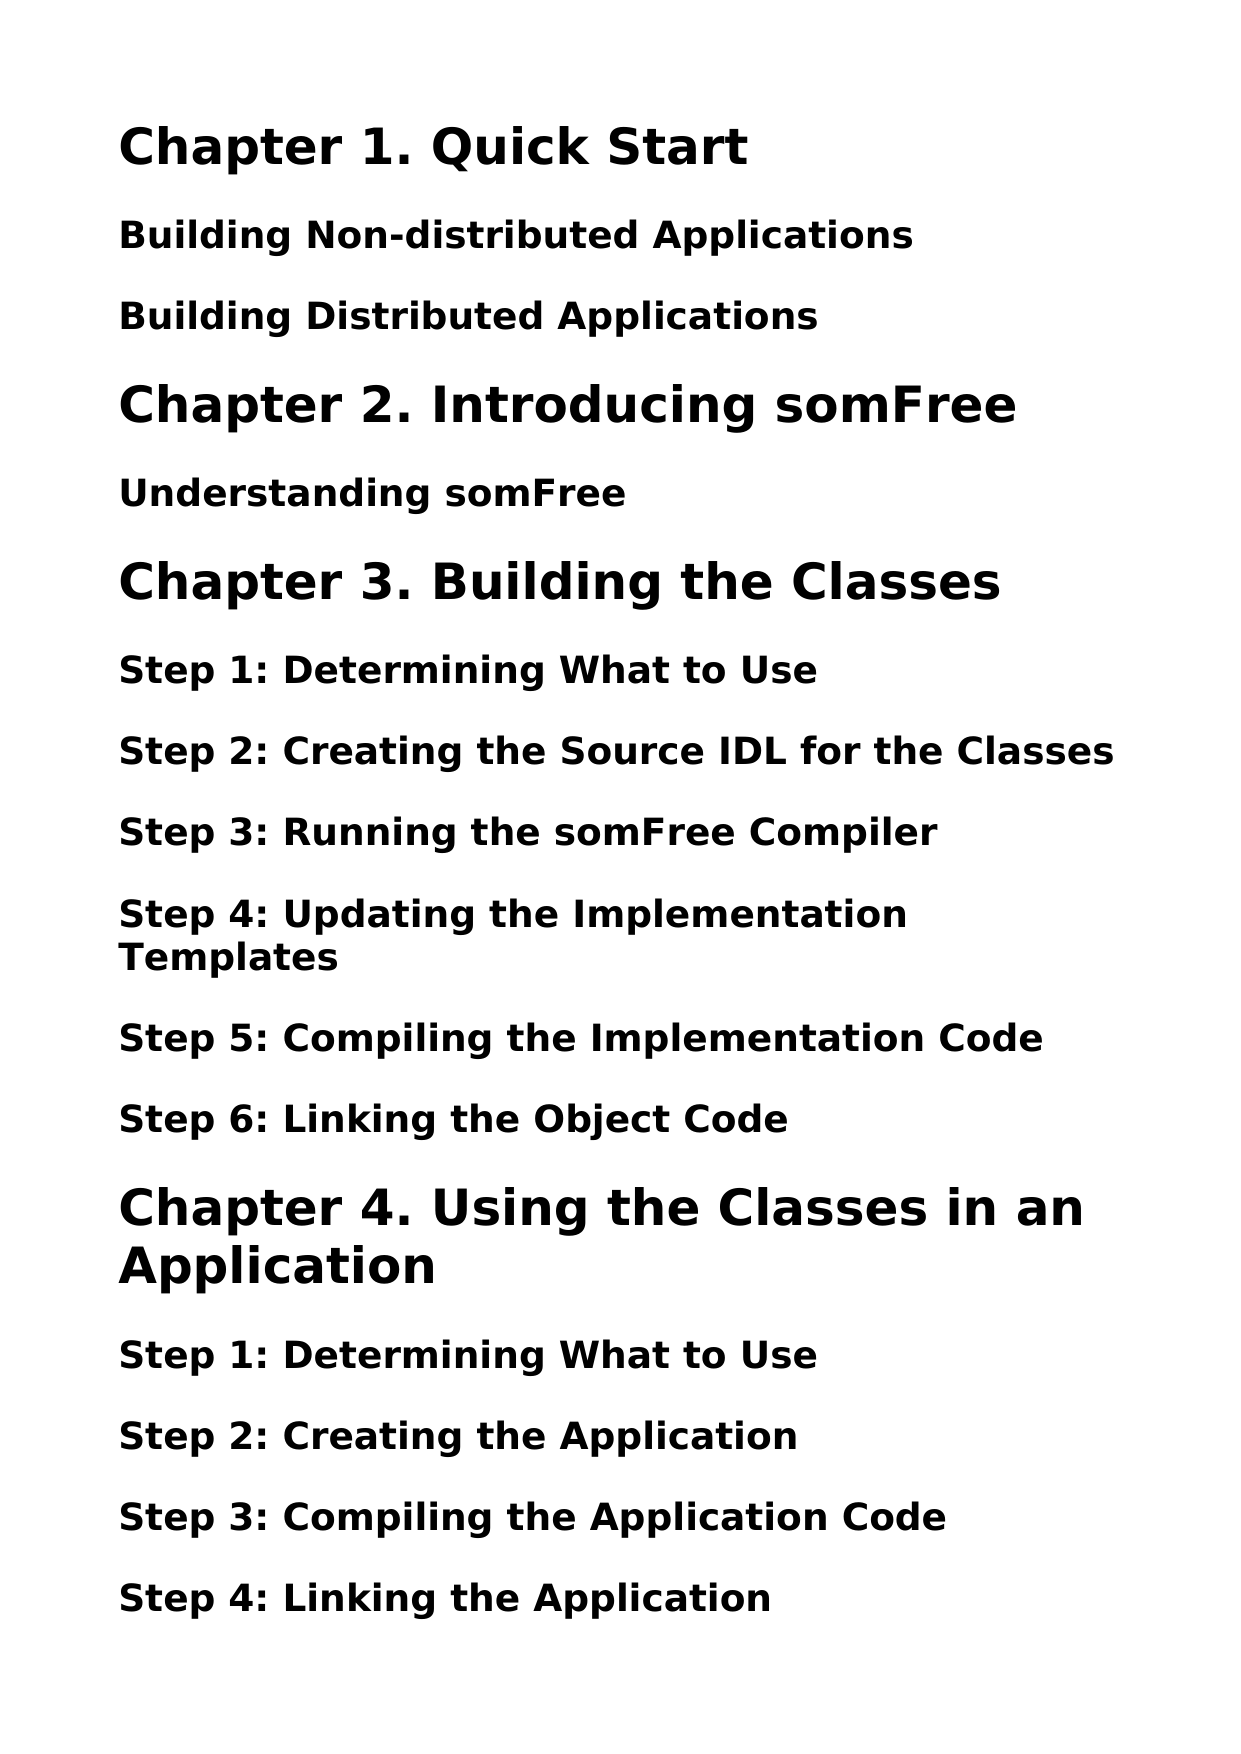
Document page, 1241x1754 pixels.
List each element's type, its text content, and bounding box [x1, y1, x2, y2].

subtitle Step 4: Updating the Implementation Templates [118, 892, 1122, 979]
subtitle Step 4: Linking the Application [118, 1577, 1122, 1620]
subtitle Chapter 4. Using the Classes in an Application [118, 1179, 1122, 1296]
subtitle Building Distributed Applications [118, 295, 1122, 339]
subtitle Step 1: Determining What to Use [118, 1333, 1122, 1377]
subtitle Building Non-distributed Applications [118, 214, 1122, 257]
subtitle Understanding somFree [118, 472, 1122, 516]
subtitle Step 2: Creating the Source IDL for the Classes [118, 730, 1122, 773]
subtitle Step 1: Determining What to Use [118, 649, 1122, 692]
subtitle Step 3: Compiling the Application Code [118, 1496, 1122, 1539]
subtitle Step 5: Compiling the Implementation Code [118, 1017, 1122, 1061]
subtitle Chapter 3. Building the Classes [118, 553, 1122, 611]
subtitle Chapter 2. Introducing somFree [118, 376, 1122, 434]
subtitle Chapter 1. Quick Start [118, 118, 1122, 176]
subtitle Step 2: Creating the Application [118, 1414, 1122, 1458]
subtitle Step 3: Running the somFree Compiler [118, 811, 1122, 855]
subtitle Step 6: Linking the Object Code [118, 1098, 1122, 1142]
